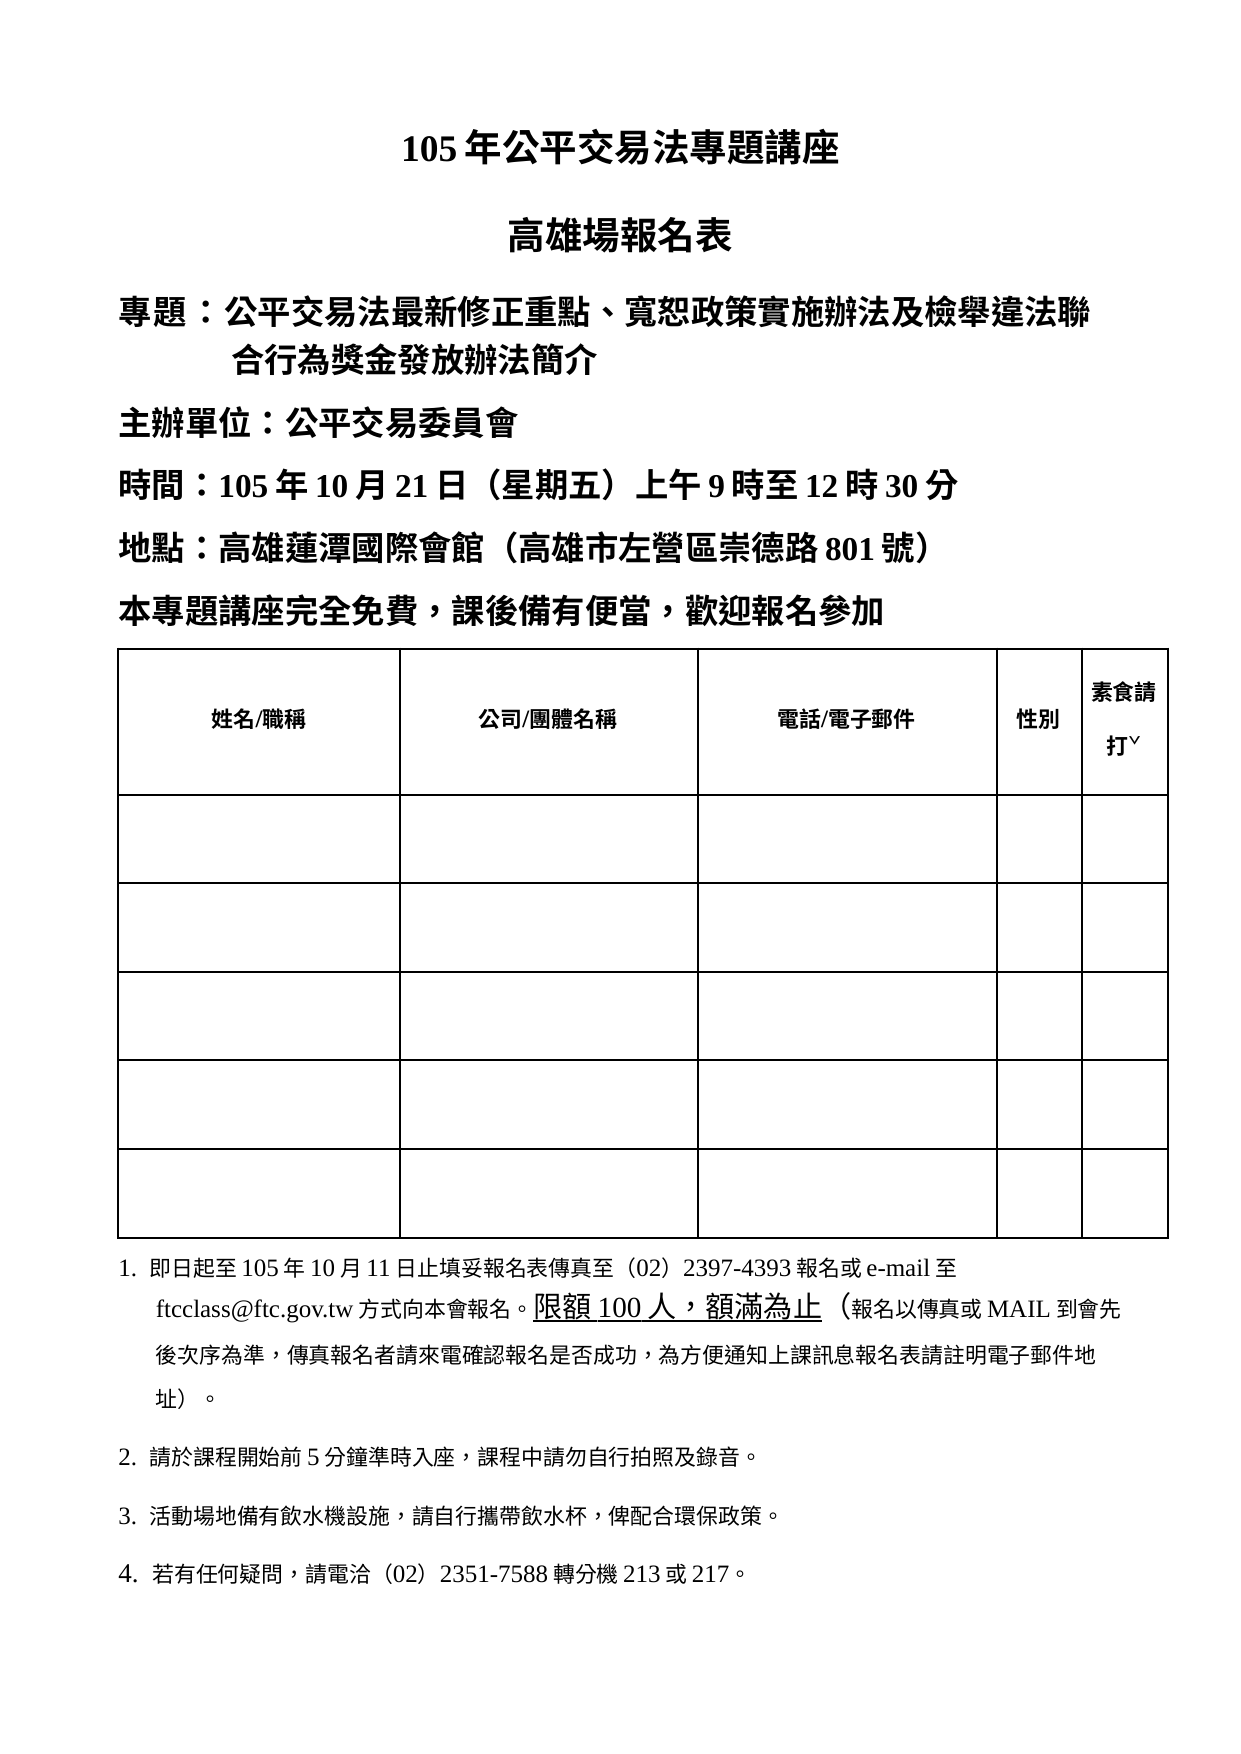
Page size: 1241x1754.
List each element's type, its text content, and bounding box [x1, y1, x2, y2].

table_cell [699, 796, 996, 882]
table_cell [699, 973, 996, 1059]
table_header 性別 [998, 650, 1081, 793]
text 地點：高雄蓮潭國際會館（高雄市左營區崇德路801號） [118, 522, 1122, 570]
table_cell [998, 973, 1081, 1059]
table_header 電話/電子郵件 [699, 650, 996, 793]
table_cell [699, 884, 996, 971]
table_cell [119, 973, 399, 1059]
table_cell [401, 1061, 697, 1148]
table_cell [401, 1150, 697, 1237]
table_cell [119, 796, 399, 882]
table_cell [401, 796, 697, 882]
table_cell [998, 1150, 1081, 1237]
table_cell [119, 884, 399, 971]
table_cell [1083, 884, 1167, 971]
table_cell [998, 1061, 1081, 1148]
table_cell [401, 973, 697, 1059]
text 4. 若有任何疑問，請電洽（02）2351-7588轉分機213或217。 [118, 1545, 1122, 1589]
text 105年公平交易法專題講座 [118, 118, 1122, 172]
table_cell [1083, 1061, 1167, 1148]
table_cell [998, 796, 1081, 882]
table_header 公司/團體名稱 [401, 650, 697, 793]
text 1. 即日起至105年10月11日止填妥報名表傳真至（02）2397-4393報名或e-mail至ftcclass@ftc.gov.tw方式向本會報名。限額100人，額滿為止（報名以傳真或MAIL到會先後次序為準，傳真報名者請來電確認報名是否成功，為方便通知上課訊息報名表請註明電子郵件地址）。 [118, 1239, 1122, 1414]
text 2. 請於課程開始前5分鐘準時入座，課程中請勿自行拍照及錄音。 [118, 1428, 1122, 1472]
text 專題：公平交易法最新修正重點、寬恕政策實施辦法及檢舉違法聯合行為獎金發放辦法簡介 [118, 285, 1122, 382]
table_header 姓名/職稱 [119, 650, 399, 793]
table_cell [1083, 1150, 1167, 1237]
text 3. 活動場地備有飲水機設施，請自行攜帶飲水杯，俾配合環保政策。 [118, 1487, 1122, 1530]
table_cell [119, 1150, 399, 1237]
table_cell [401, 884, 697, 971]
text 主辦單位：公平交易委員會 [118, 396, 1122, 445]
table_cell [1083, 973, 1167, 1059]
table_cell [119, 1061, 399, 1148]
text 時間：105年10月21日（星期五）上午9時至12時30分 [118, 459, 1122, 507]
table_cell [1083, 796, 1167, 882]
table_cell [699, 1150, 996, 1237]
text 高雄場報名表 [118, 206, 1122, 260]
table_header 素食請打ˇ [1083, 650, 1167, 793]
text 本專題講座完全免費，課後備有便當，歡迎報名參加 [118, 585, 1122, 633]
table_cell [998, 884, 1081, 971]
table_cell [699, 1061, 996, 1148]
